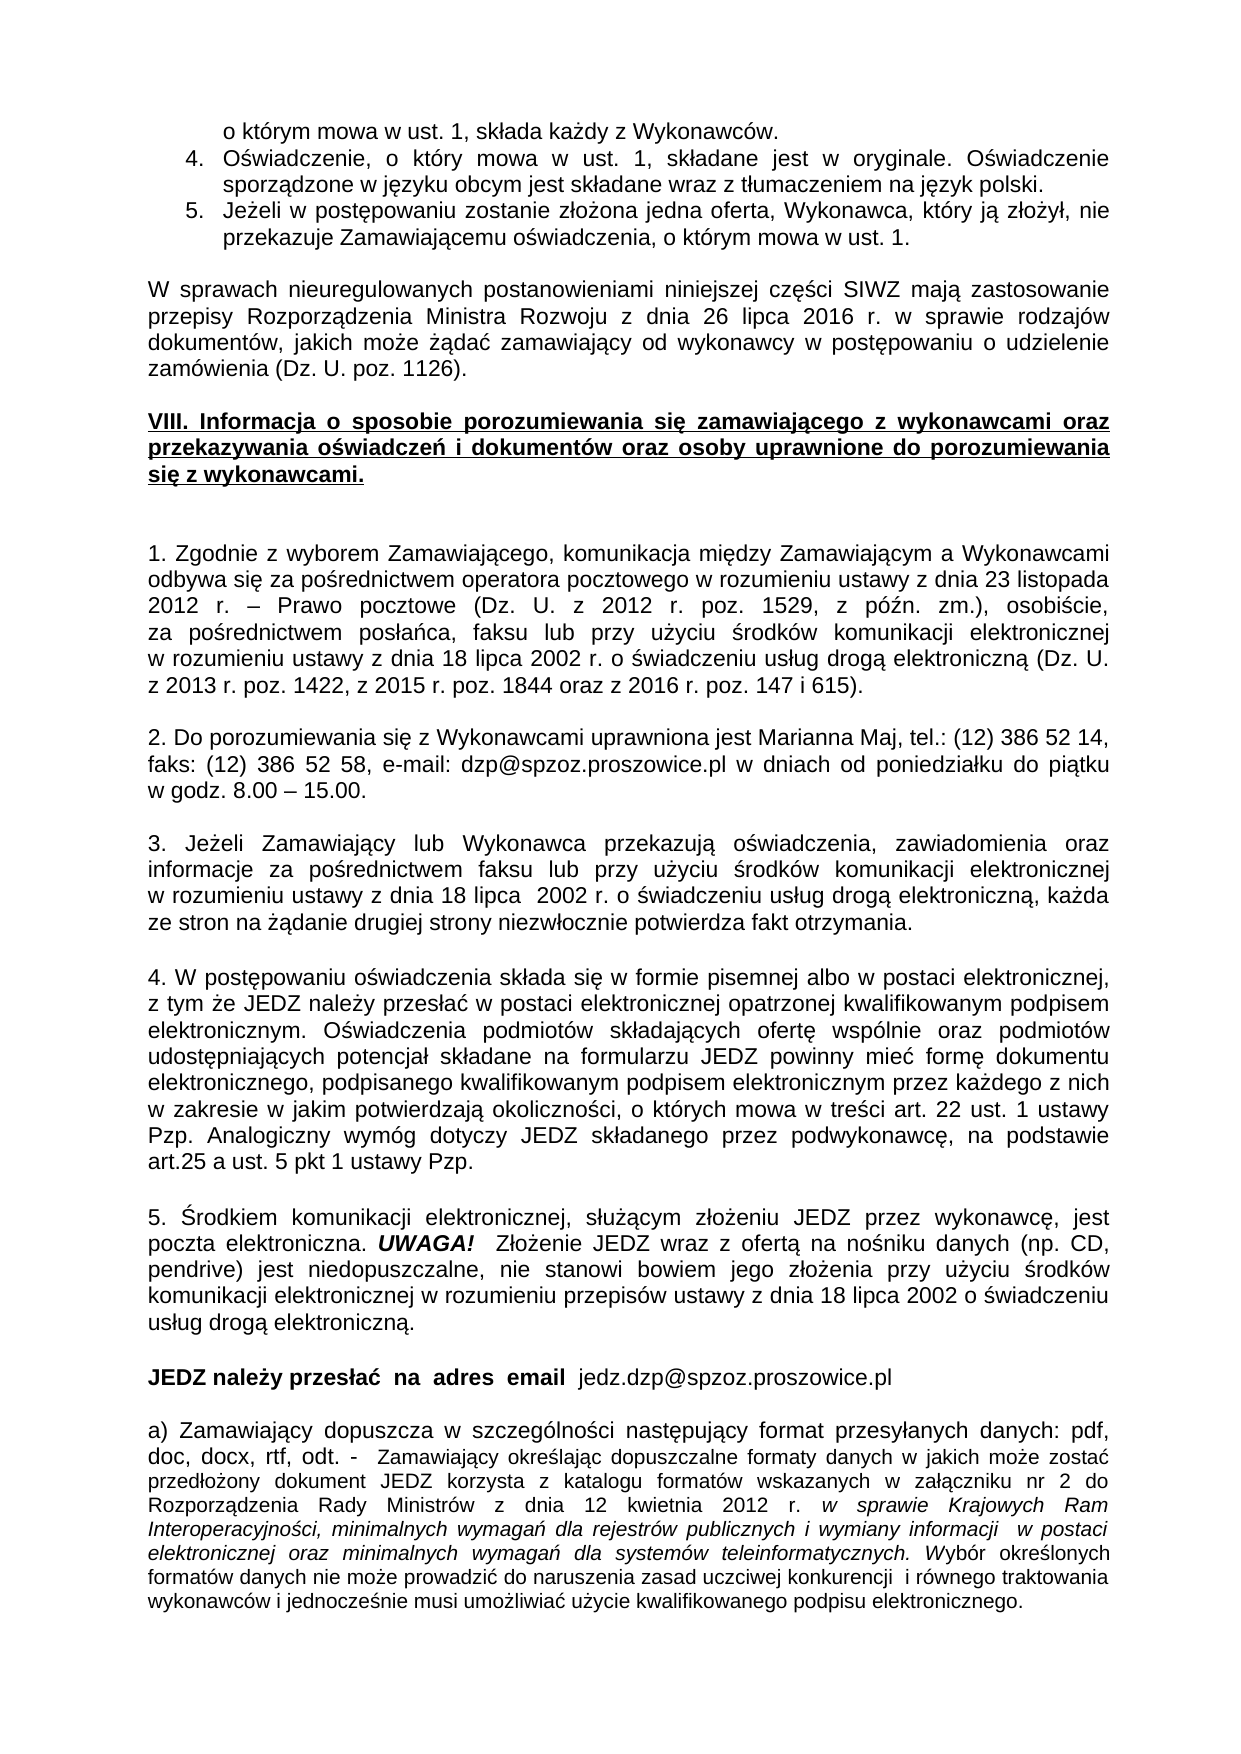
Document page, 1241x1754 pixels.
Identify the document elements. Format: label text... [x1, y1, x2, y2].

list o którym mowa w ust. 1, składa każdy z Wykonawców. [185, 118, 1110, 144]
text a) Zamawiający dopuszcza w szczególności następujący format przesyłanych danych: pdf, doc, docx, rtf, odt. - Zamawiający określając dopuszczalne formaty danych w jakich może zostać przedłożony dokument JEDZ korzysta z katalogu formatów wskazanych w załączniku nr 2 do Rozporządzenia Rady Ministrów z dnia 12 kwietnia 2012 r. w sprawie Krajowych Ram Interoperacyjności, minimalnych wymagań dla rejestrów publicznych i wymiany informacji w postaci elektronicznej oraz minimalnych wymagań dla systemów teleinformatycznych. Wybór określonych formatów danych nie może prowadzić do naruszenia zasad uczciwej konkurencji i równego traktowania wykonawców i jednocześnie musi umożliwiać użycie kwalifikowanego podpisu elektronicznego. [148, 1417, 1110, 1613]
text się z wykonawcami. [148, 458, 1110, 487]
text 2. Do porozumiewania się z Wykonawcami uprawniona jest Marianna Maj, tel.: (12) 386 52 14, faks: (12) 386 52 58, e-mail: dzp@spzoz.proszowice.pl w dniach od poniedziałku do piątku w godz. 8.00 – 15.00. [148, 724, 1110, 803]
text przekazywania oświadczeń i dokumentów oraz osoby uprawnione do porozumiewania [148, 432, 1110, 457]
text VIII. Informacja o sposobie porozumiewania się zamawiającego z wykonawcami oraz [148, 408, 1110, 431]
text 1. Zgodnie z wyborem Zamawiającego, komunikacja między Zamawiającym a Wykonawcami odbywa się za pośrednictwem operatora pocztowego w rozumieniu ustawy z dnia 23 listopada 2012 r. – Prawo pocztowe (Dz. U. z 2012 r. poz. 1529, z późn. zm.), osobiście, za pośrednictwem posłańca, faksu lub przy użyciu środków komunikacji elektronicznej w rozumieniu ustawy z dnia 18 lipca 2002 r. o świadczeniu usług drogą elektroniczną (Dz. U. z 2013 r. poz. 1422, z 2015 r. poz. 1844 oraz z 2016 r. poz. 147 i 615). [148, 540, 1110, 698]
text 3. Jeżeli Zamawiający lub Wykonawca przekazują oświadczenia, zawiadomienia oraz informacje za pośrednictwem faksu lub przy użyciu środków komunikacji elektronicznej w rozumieniu ustawy z dnia 18 lipca 2002 r. o świadczeniu usług drogą elektroniczną, każda ze stron na żądanie drugiej strony niezwłocznie potwierdza fakt otrzymania. [148, 830, 1110, 935]
list Jeżeli w postępowaniu zostanie złożona jedna oferta, Wykonawca, który ją złożył, nie przekazuje Zamawiającemu oświadczenia, o którym mowa w ust. 1. [185, 197, 1110, 250]
text 5. Środkiem komunikacji elektronicznej, służącym złożeniu JEDZ przez wykonawcę, jest poczta elektroniczna. UWAGA! Złożenie JEDZ wraz z ofertą na nośniku danych (np. CD, pendrive) jest niedopuszczalne, nie stanowi bowiem jego złożenia przy użyciu środków komunikacji elektronicznej w rozumieniu przepisów ustawy z dnia 18 lipca 2002 o świadczeniu usług drogą elektroniczną. [148, 1203, 1110, 1335]
text JEDZ należy przesłać na adres email jedz.dzp@spzoz.proszowice.pl [148, 1364, 1110, 1390]
text W sprawach nieuregulowanych postanowieniami niniejszej części SIWZ mają zastosowanie przepisy Rozporządzenia Ministra Rozwoju z dnia 26 lipca 2016 r. w sprawie rodzajów dokumentów, jakich może żądać zamawiający od wykonawcy w postępowaniu o udzielenie zamówienia (Dz. U. poz. 1126). [148, 276, 1110, 382]
list Oświadczenie, o który mowa w ust. 1, składane jest w oryginale. Oświadczenie sporządzone w języku obcym jest składane wraz z tłumaczeniem na język polski. [185, 144, 1110, 197]
text 4. W postępowaniu oświadczenia składa się w formie pisemnej albo w postaci elektronicznej, z tym że JEDZ należy przesłać w postaci elektronicznej opatrzonej kwalifikowanym podpisem elektronicznym. Oświadczenia podmiotów składających ofertę wspólnie oraz podmiotów udostępniających potencjał składane na formularzu JEDZ powinny mieć formę dokumentu elektronicznego, podpisanego kwalifikowanym podpisem elektronicznym przez każdego z nich w zakresie w jakim potwierdzają okoliczności, o których mowa w treści art. 22 ust. 1 ustawy Pzp. Analogiczny wymóg dotyczy JEDZ składanego przez podwykonawcę, na podstawie art.25 a ust. 5 pkt 1 ustawy Pzp. [148, 964, 1110, 1175]
